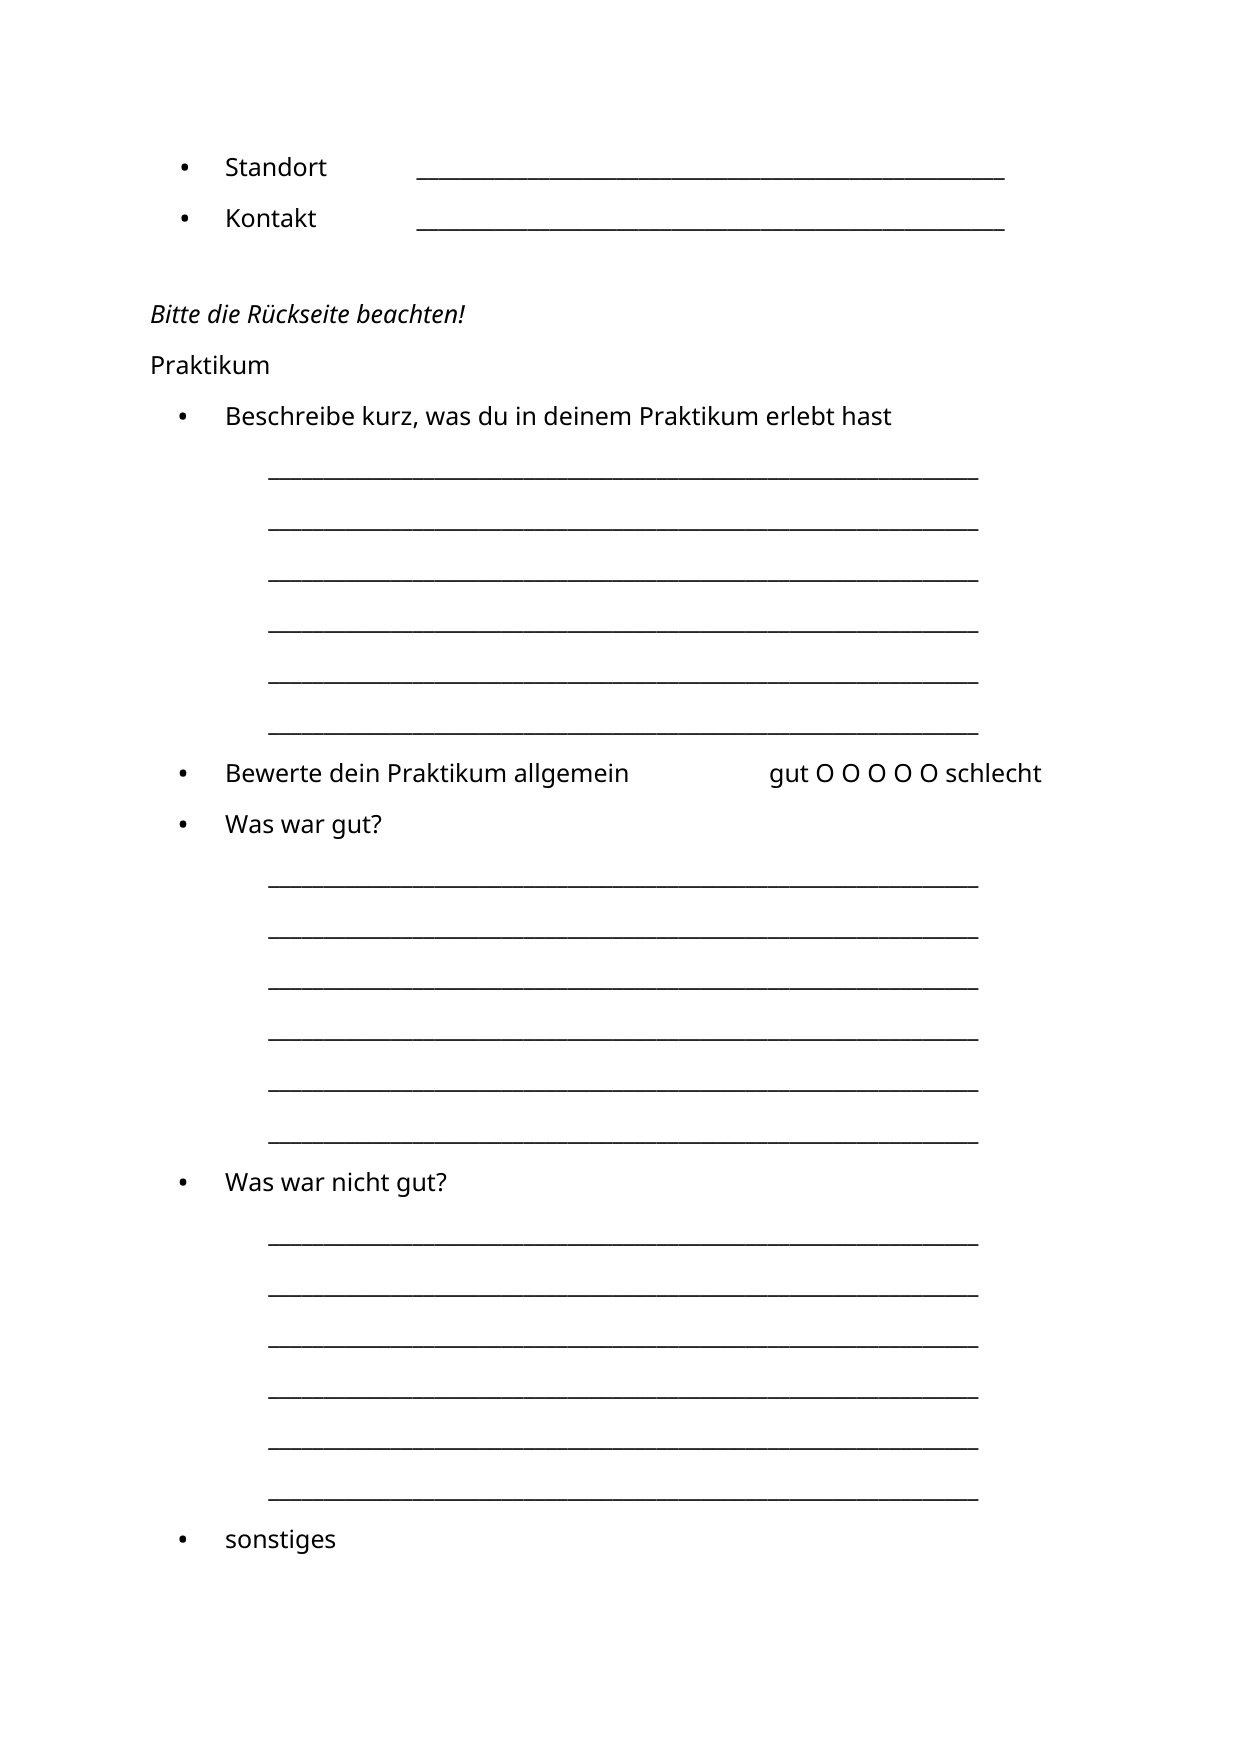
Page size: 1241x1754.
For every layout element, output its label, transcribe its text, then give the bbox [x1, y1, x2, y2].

text ________________________________________________________________ [150, 858, 1090, 892]
list Was war gut? [178, 807, 1090, 841]
list ________________________________________________________________ [150, 705, 1090, 739]
text ________________________________________________________________ [150, 1011, 1090, 1045]
text ________________________________________________________________ [150, 1062, 1090, 1096]
text ________________________________________________________________ [150, 1113, 1090, 1147]
text ________________________________________________________________ [150, 960, 1090, 994]
list ________________________________________________________________ [150, 603, 1090, 637]
list Bewerte dein Praktikum allgemein gut O O O O O schlecht [178, 756, 1090, 790]
list ________________________________________________________________ [150, 450, 1090, 484]
text ________________________________________________________________ [150, 1215, 1090, 1249]
list Beschreibe kurz, was du in deinem Praktikum erlebt hast [178, 399, 1090, 433]
list Praktikum [150, 348, 1090, 382]
text ________________________________________________________________ [150, 1368, 1090, 1402]
text ________________________________________________________________ [150, 909, 1090, 943]
text ________________________________________________________________ [150, 1317, 1090, 1351]
text ________________________________________________________________ [150, 1471, 1090, 1504]
text ________________________________________________________________ [150, 1266, 1090, 1300]
list Was war nicht gut? [178, 1164, 1090, 1198]
list ________________________________________________________________ [150, 552, 1090, 586]
list Bitte die Rückseite beachten! [150, 297, 1090, 331]
text ________________________________________________________________ [150, 1419, 1090, 1453]
list ________________________________________________________________ [150, 654, 1090, 688]
list sonstiges [178, 1522, 1090, 1556]
list Kontakt _____________________________________________________ [180, 201, 1090, 235]
list Standort _____________________________________________________ [180, 150, 1090, 184]
list ________________________________________________________________ [150, 501, 1090, 535]
